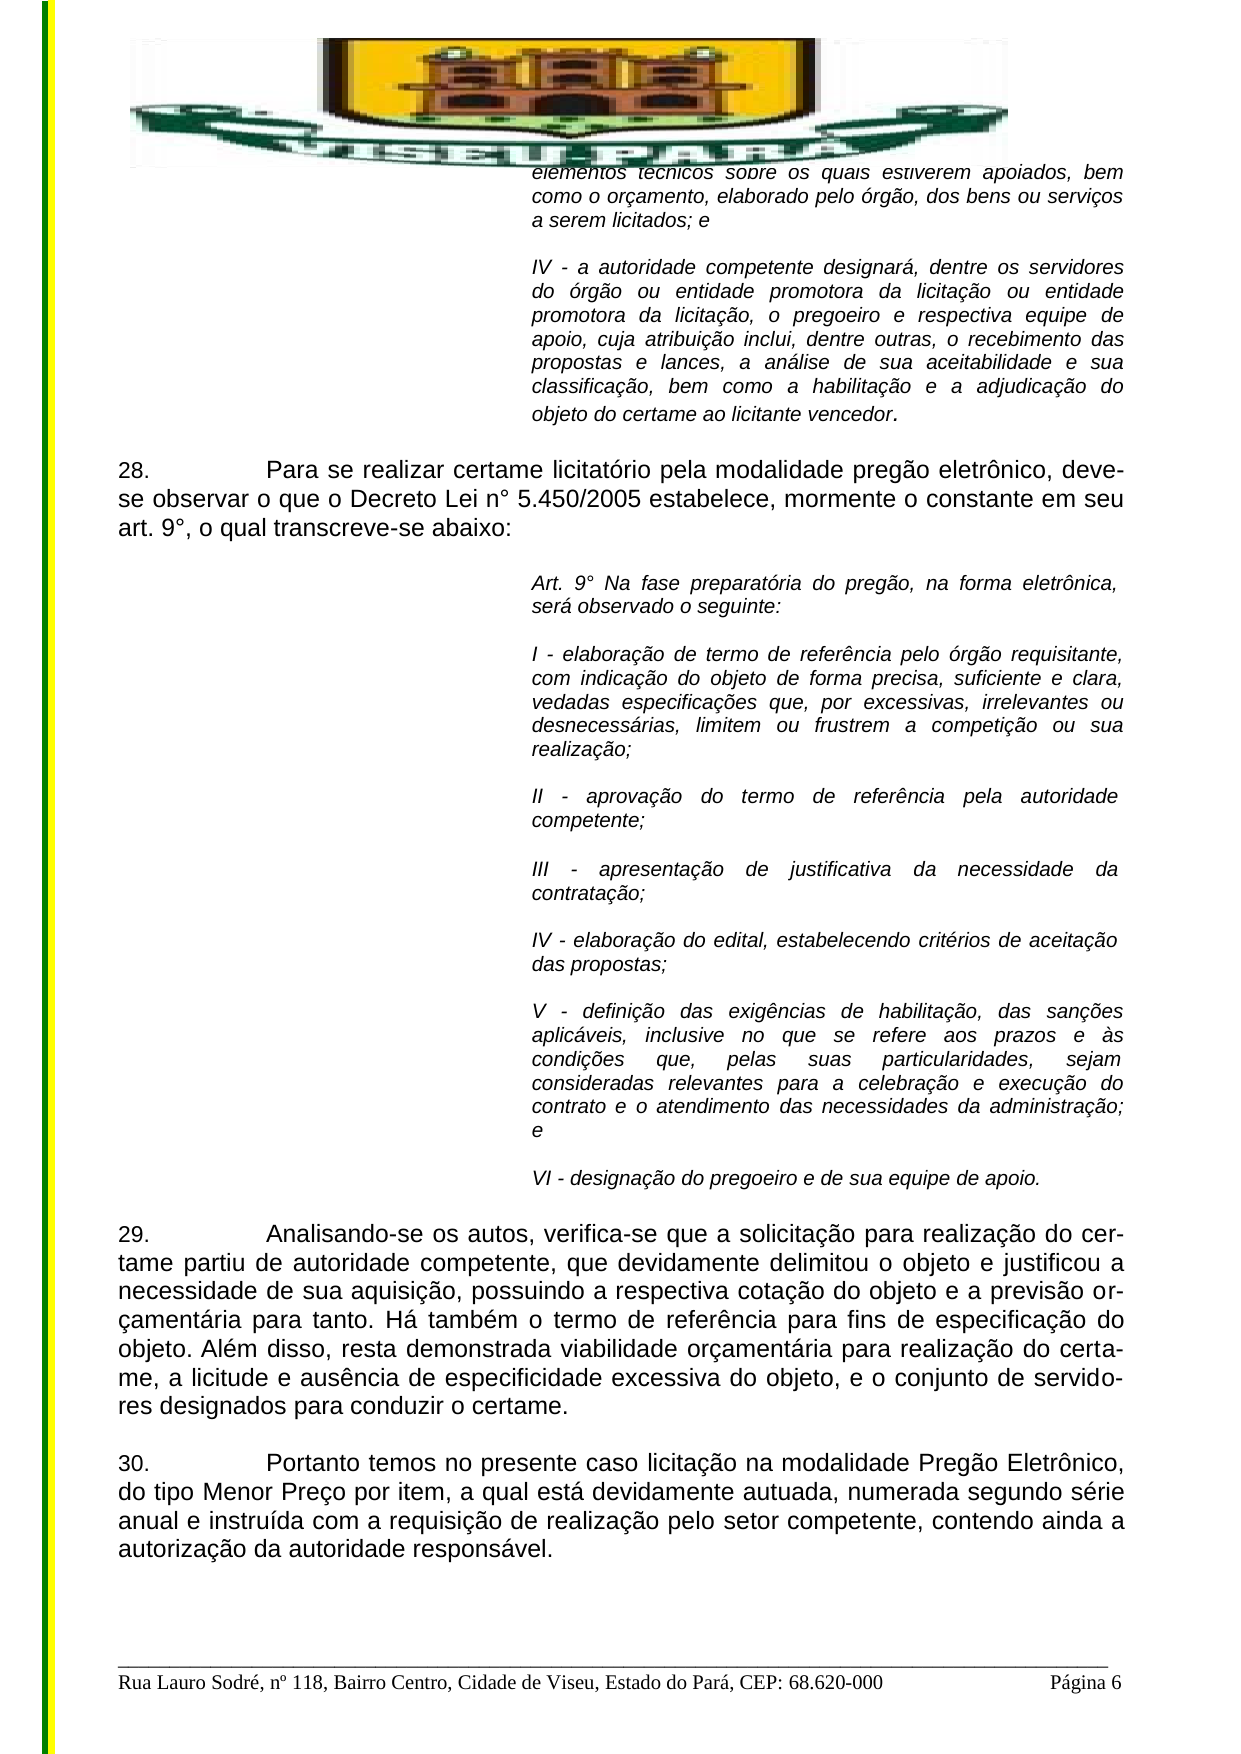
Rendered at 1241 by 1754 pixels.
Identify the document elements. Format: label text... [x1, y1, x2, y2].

text 28. Para se realizar certame licitatório pela modalidade pregão eletrônico, deve-se observar o que o Decreto Lei n° 5.450/2005 estabelece, mormente o constante em seu art. 9°, o qual transcreve-se abaixo: [118, 456, 1124, 542]
text 29. Analisando-se os autos, verifica-se que a solicitação para realização do cer-tame partiu de autoridade competente, que devidamente delimitou o objeto e justificou a necessidade de sua aquisição, possuindo a respectiva cotação do objeto e a previsão or-çamentária para tanto. Há também o termo de referência para fins de especificação do objeto. Além disso, resta demonstrada viabilidade orçamentária para realização do certa-me, a licitude e ausência de especificidade excessiva do objeto, e o conjunto de servido-res designados para conduzir o certame. [118, 1219, 1124, 1420]
text VI - designação do pregoeiro e de sua equipe de apoio. [532, 1166, 1154, 1190]
text II - aprovação do termo de referência pela autoridade competente; [532, 785, 1127, 832]
picture [118, 37, 1020, 171]
text elementos técnicos sobre os quais estiverem apoiados, bem como o orçamento, elaborado pelo órgão, dos bens ou serviços a serem licitados; e [532, 160, 1123, 232]
text 30. Portanto temos no presente caso licitação na modalidade Pregão Eletrônico, do tipo Menor Preço por item, a qual está devidamente autuada, numerada segundo série anual e instruída com a requisição de realização pelo setor competente, contendo ainda a autorização da autoridade responsável. [118, 1449, 1124, 1563]
text III - apresentação de justificativa da necessidade da contratação; [532, 856, 1127, 904]
text V - definição das exigências de habilitação, das sanções aplicáveis, inclusive no que se refere aos prazos e às condições que, pelas suas particularidades, sejam consideradas relevantes para a celebração e execução do contrato e o atendimento das necessidades da administração; e [532, 999, 1124, 1142]
text Art. 9° Na fase preparatória do pregão, na forma eletrônica, será observado o seguinte: [532, 570, 1127, 618]
text I - elaboração de termo de referência pelo órgão requisitante, com indicação do objeto de forma precisa, suficiente e clara, vedadas especificações que, por excessivas, irrelevantes ou desnecessárias, limitem ou frustrem a competição ou sua realização; [532, 642, 1123, 761]
text IV - elaboração do edital, estabelecendo critérios de aceitação das propostas; [532, 928, 1127, 975]
text ________________________________________________________________________________________________ Rua Lauro Sodré, nº 118, Bairro Centro, Cidade de Viseu, Estado do Pará, CEP: 68.620-000 Página 6 [118, 1646, 1127, 1694]
text IV - a autoridade competente designará, dentre os servidores do órgão ou entidade promotora da licitação ou entidade promotora da licitação, o pregoeiro e respectiva equipe de apoio, cuja atribuição inclui, dentre outras, o recebimento das propostas e lances, a análise de sua aceitabilidade e sua classificação, bem como a habilitação e a adjudicação do objeto do certame ao licitante vencedor. [532, 255, 1124, 426]
